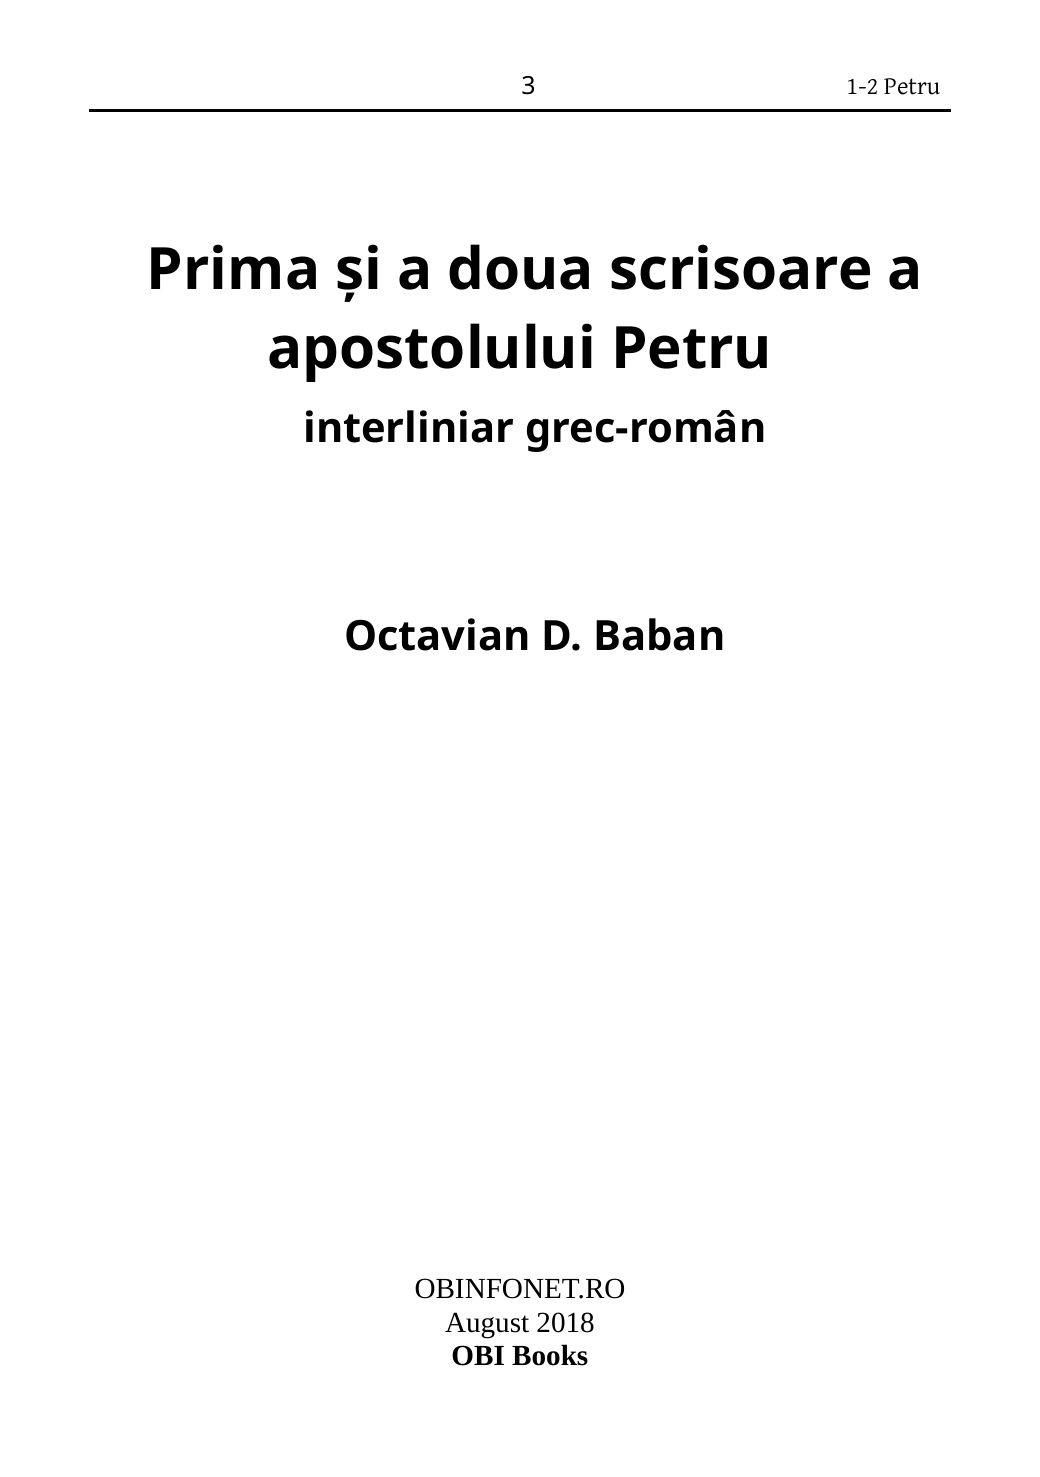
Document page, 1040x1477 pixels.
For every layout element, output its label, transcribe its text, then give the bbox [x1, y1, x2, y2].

text August 2018 [347, 1305, 693, 1338]
text OBINFONET.RO [347, 1271, 693, 1305]
text OBI Books [347, 1338, 693, 1372]
text Octavian D. Baban [92, 606, 948, 663]
text Prima și a doua scrisoare a apostolului Petru [92, 227, 948, 386]
text interliniar grec-român [92, 398, 948, 455]
